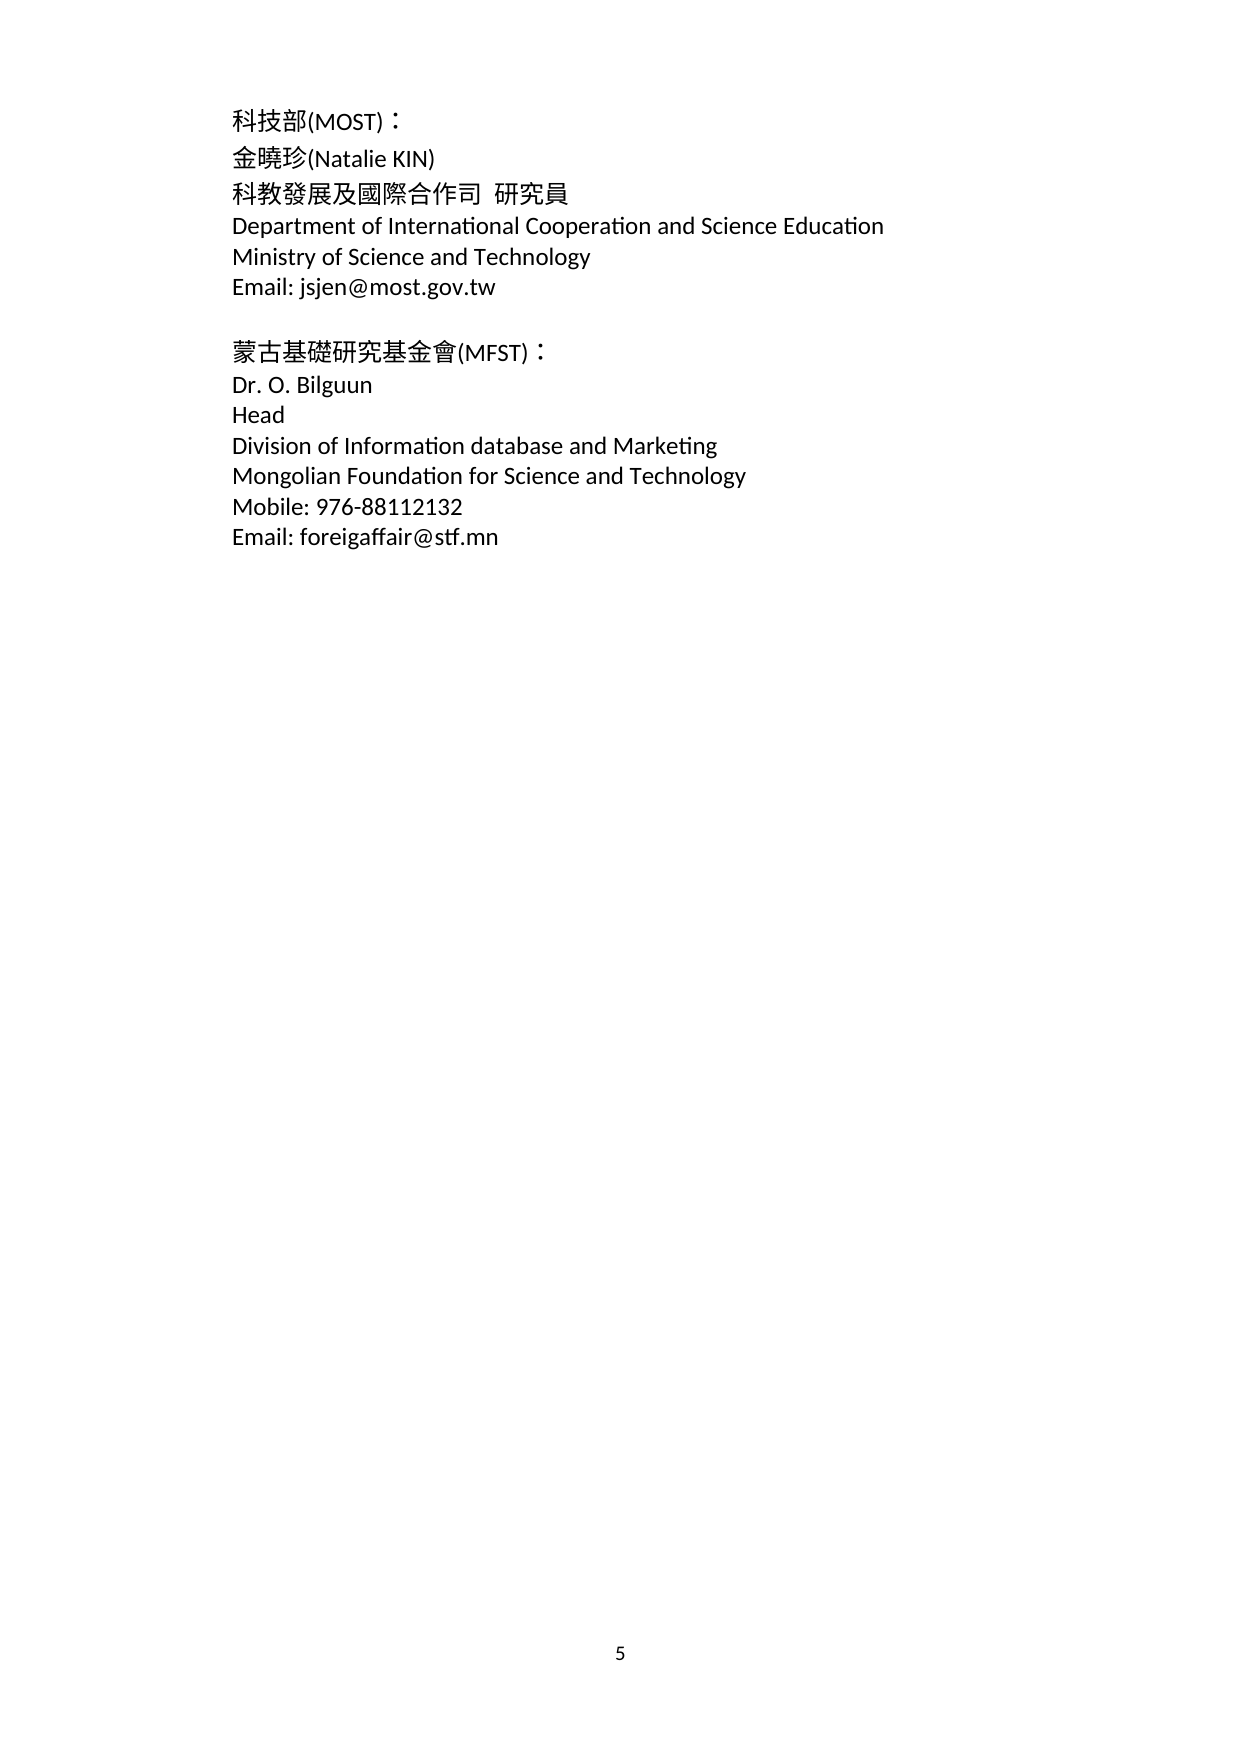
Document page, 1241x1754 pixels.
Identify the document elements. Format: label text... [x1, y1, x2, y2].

text Mobile: 976-88112132 [232, 491, 1053, 521]
text 科教發展及國際合作司 研究員 [187, 174, 1053, 211]
text 科技部(MOST)： [232, 102, 1053, 138]
text Ministry of Science and Technology [187, 241, 1053, 272]
text Head [232, 399, 1053, 430]
text Division of Information database and Marketing [232, 430, 1053, 460]
text Mongolian Foundation for Science and Technology [232, 460, 1053, 491]
text Email: jsjen@most.gov.tw [187, 272, 1053, 302]
text Dr. O. Bilguun [232, 369, 1053, 399]
text 蒙古基礎研究基金會(MFST)： [232, 333, 1053, 369]
text Department of International Cooperation and Science Education [187, 211, 1053, 241]
text Email: foreigaffair@stf.mn [232, 521, 1053, 552]
text 金曉珍(Natalie KIN) [187, 138, 1053, 174]
